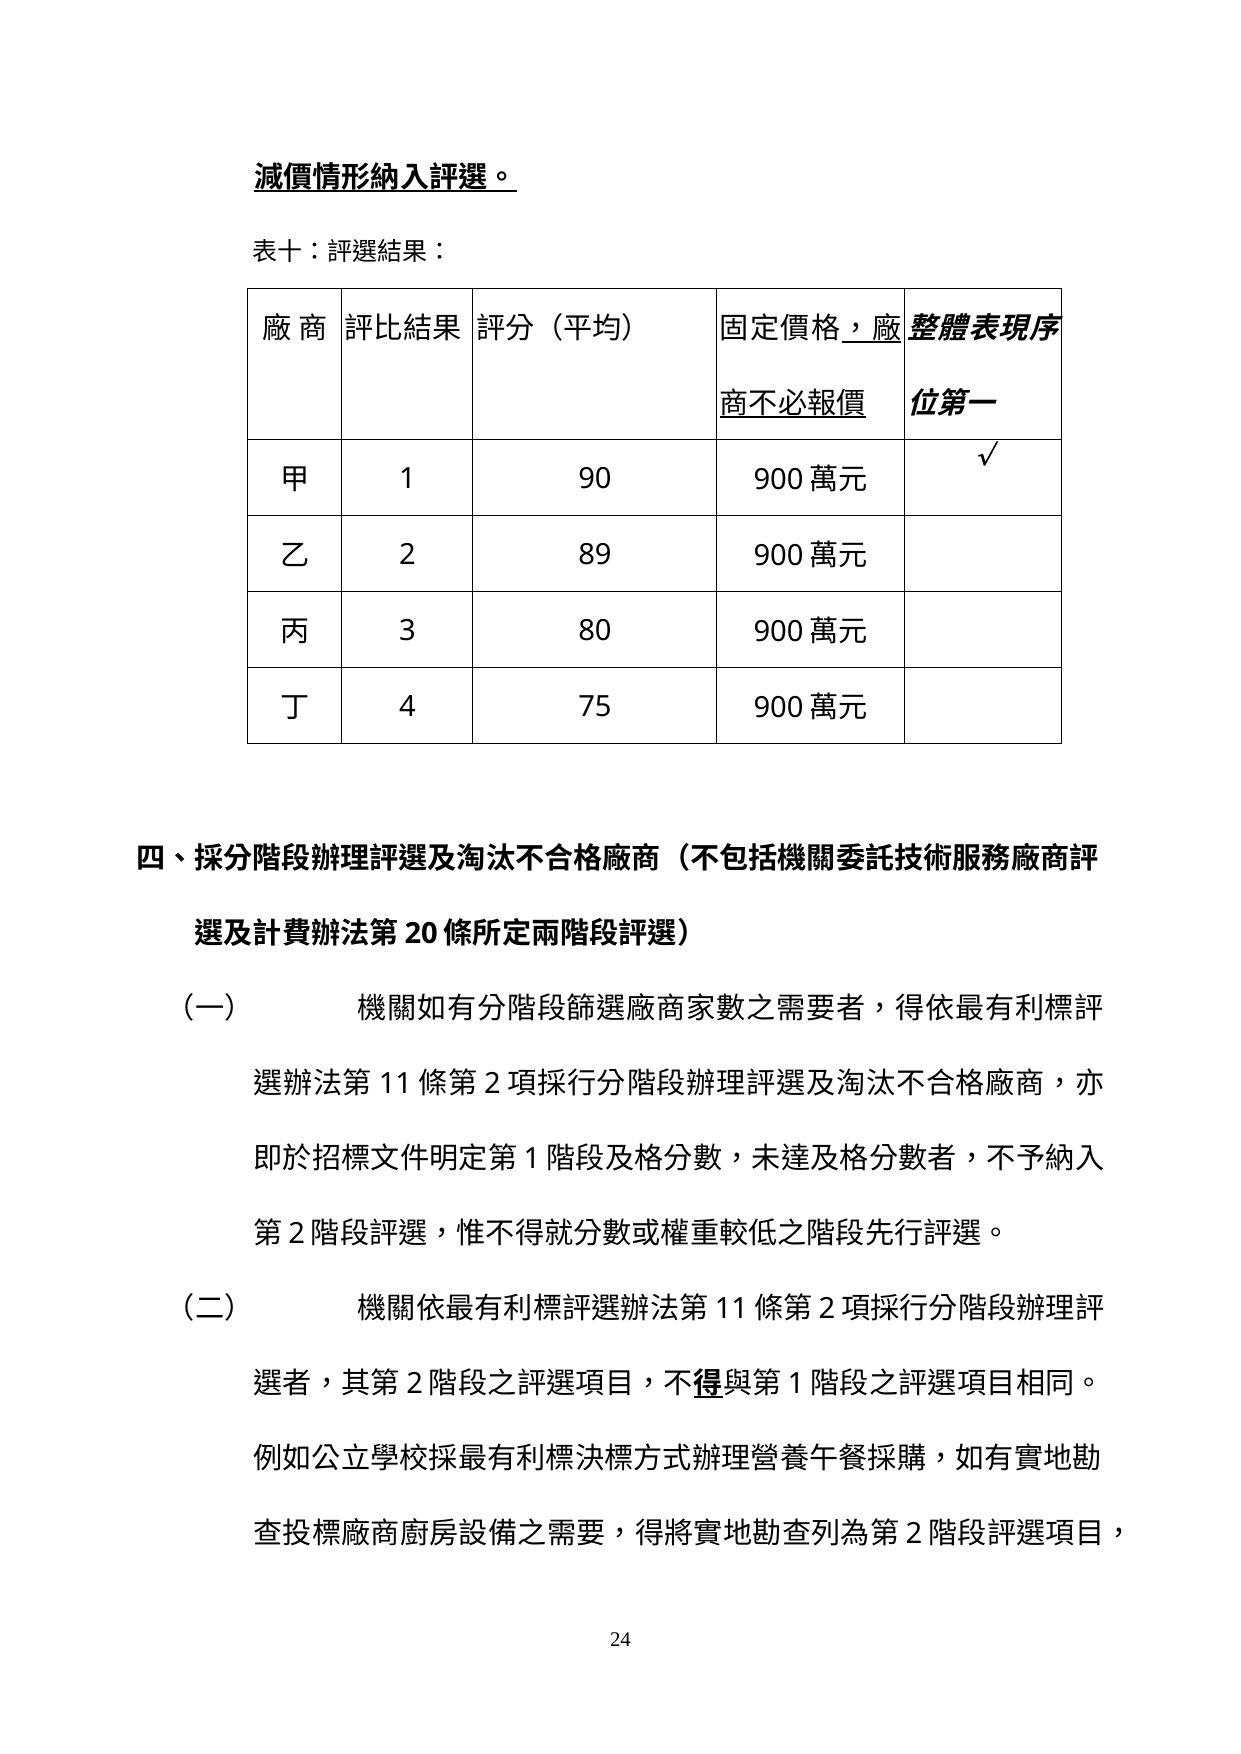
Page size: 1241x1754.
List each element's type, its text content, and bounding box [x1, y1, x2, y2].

table_header 廠 商 [248, 289, 341, 438]
text 表十：評選結果： [252, 231, 1104, 269]
text 減價情形納入評選。 [195, 137, 1104, 212]
table_cell 89 [473, 516, 716, 591]
table_header 評比結果 [342, 289, 472, 438]
table_header 固定價格，廠商不必報價 [717, 289, 904, 438]
table_header 評分（平均） [473, 289, 716, 438]
table_cell [905, 592, 1061, 667]
table_cell 丙 [248, 592, 341, 667]
table_cell 1 [342, 440, 472, 514]
table_cell 4 [342, 668, 472, 743]
table_cell 甲 [248, 440, 341, 514]
table_cell 90 [473, 440, 716, 514]
table_cell 900萬元 [717, 592, 904, 667]
table_cell 3 [342, 592, 472, 667]
table_cell 75 [473, 668, 716, 743]
table_cell [905, 668, 1061, 743]
subtitle 四、採分階段辦理評選及淘汰不合格廠商（不包括機關委託技術服務廠商評選及計費辦法第20條所定兩階段評選） [136, 819, 1104, 969]
table_cell 900萬元 [717, 516, 904, 591]
table_cell 丁 [248, 668, 341, 743]
table_cell  [905, 440, 1061, 514]
list 機關如有分階段篩選廠商家數之需要者，得依最有利標評選辦法第11條第2項採行分階段辦理評選及淘汰不合格廠商，亦即於招標文件明定第1階段及格分數，未達及格分數者，不予納入第2階段評選，惟不得就分數或權重較低之階段先行評選。 [166, 969, 1104, 1269]
list 機關依最有利標評選辦法第11條第2項採行分階段辦理評選者，其第2階段之評選項目，不得與第1階段之評選項目相同。例如公立學校採最有利標決標方式辦理營養午餐採購，如有實地勘查投標廠商廚房設備之需要，得將實地勘查列為第2階段評選項目，第1階段評選達及格分數之廠商方辦理實地勘查，可避免因投標廠商眾多，致實地勘查作業曠日費時。 [166, 1269, 1104, 1569]
table_cell 2 [342, 516, 472, 591]
table_cell 80 [473, 592, 716, 667]
table_cell 乙 [248, 516, 341, 591]
table_cell 900萬元 [717, 668, 904, 743]
table_cell [905, 516, 1061, 591]
table_cell 900萬元 [717, 440, 904, 514]
table_header 整體表現序位第一 [905, 289, 1061, 438]
